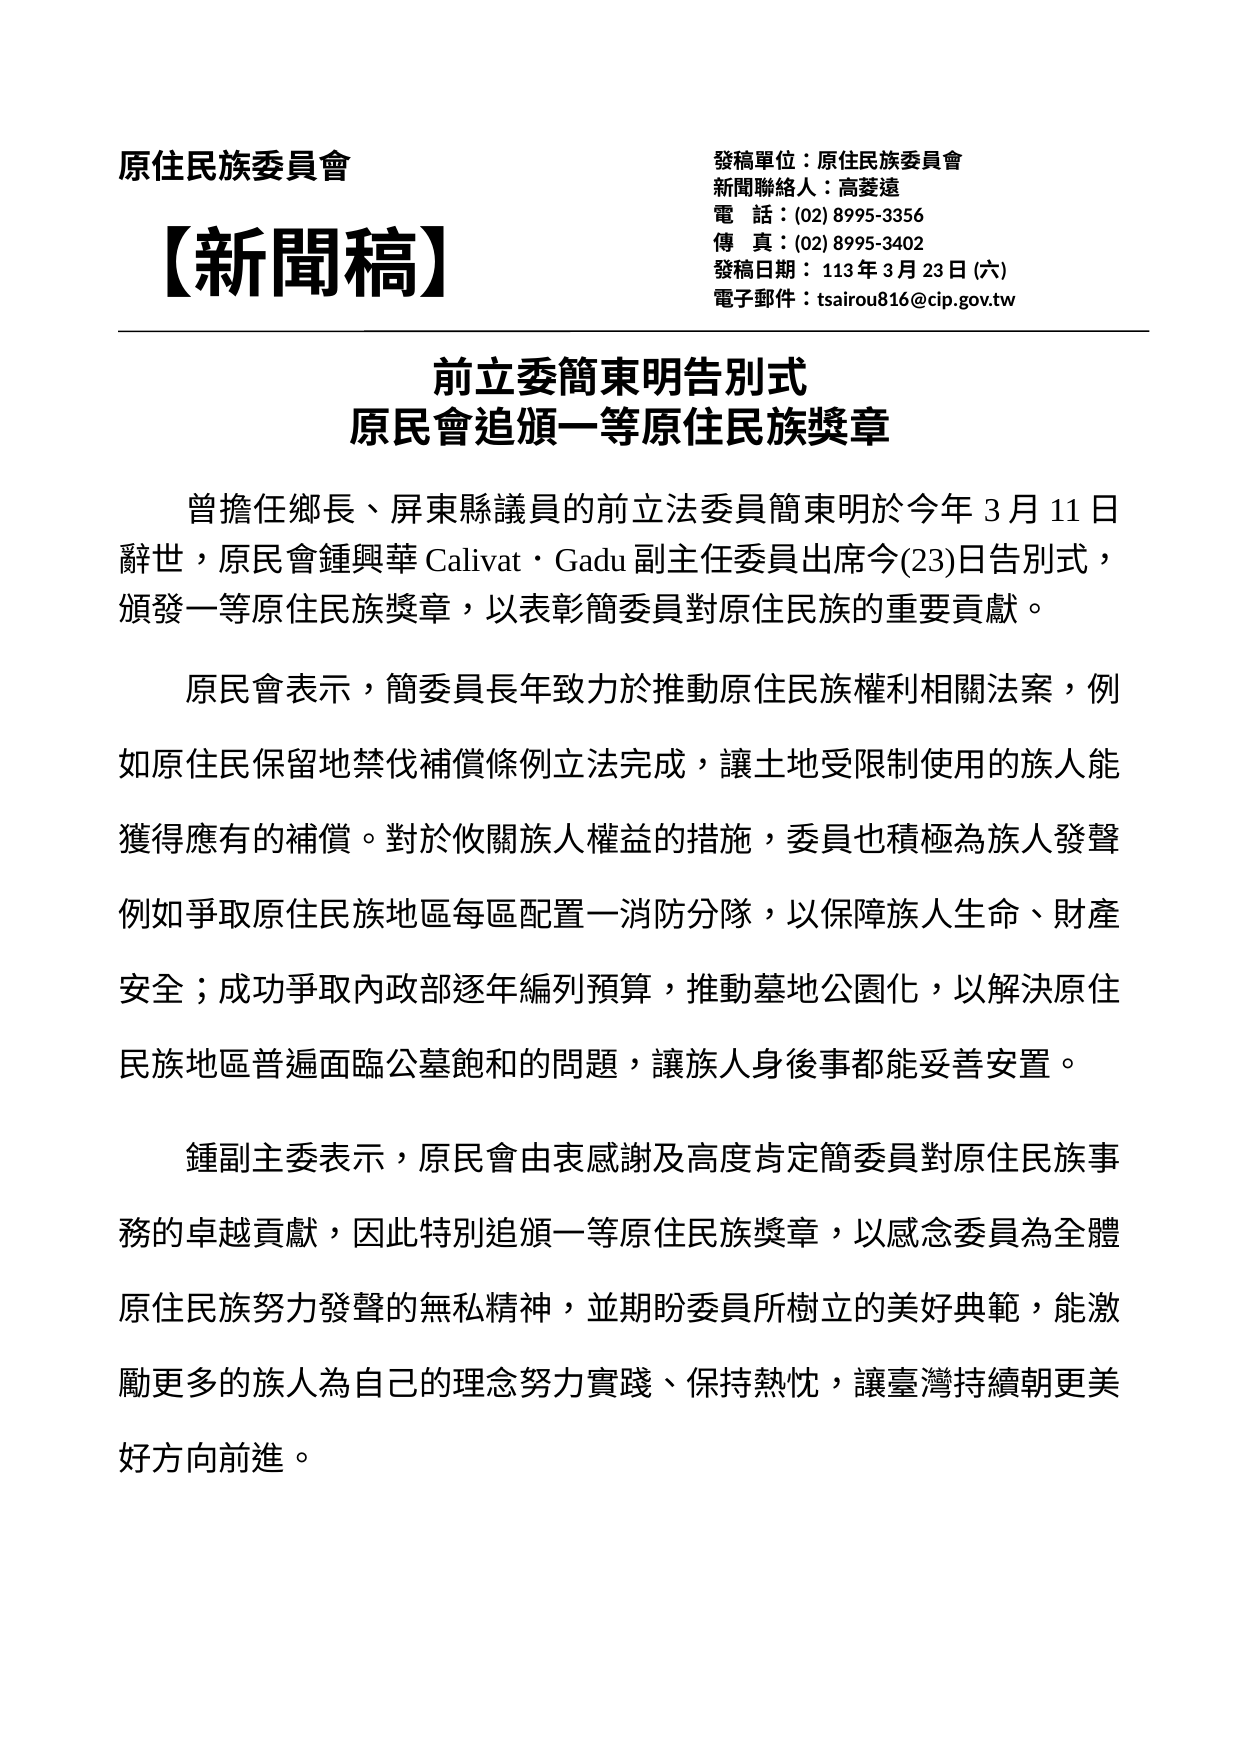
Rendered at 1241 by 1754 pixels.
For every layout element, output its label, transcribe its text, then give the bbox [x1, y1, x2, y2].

text 發稿單位：原住民族委員會 [713, 147, 1142, 174]
text 新聞聯絡人：高菱遠 [713, 174, 1142, 201]
text 曾擔任鄉長、屏東縣議員的前立法委員簡東明於今年3月11日辭世，原民會鍾興華Calivat．Gadu副主任委員出席今(23)日告別式，頒發一等原住民族獎章，以表彰簡委員對原住民族的重要貢獻。 [118, 481, 1122, 631]
text 前立委簡東明告別式 [118, 352, 1122, 402]
text 原民會追頒一等原住民族獎章 [118, 402, 1122, 452]
text 原民會表示，簡委員長年致力於推動原住民族權利相關法案，例如原住民保留地禁伐補償條例立法完成，讓土地受限制使用的族人能獲得應有的補償。對於攸關族人權益的措施，委員也積極為族人發聲，例如爭取原住民族地區每區配置一消防分隊，以保障族人生命、財產安全；成功爭取內政部逐年編列預算，推動墓地公園化，以解決原住民族地區普遍面臨公墓飽和的問題，讓族人身後事都能妥善安置。 [118, 650, 1122, 1100]
text 【新聞稿】 [118, 202, 1122, 314]
text 電 話：(02) 8995-3356 [713, 201, 1142, 228]
text 鍾副主委表示，原民會由衷感謝及高度肯定簡委員對原住民族事務的卓越貢獻，因此特別追頒一等原住民族獎章，以感念委員為全體原住民族努力發聲的無私精神，並期盼委員所樹立的美好典範，能激勵更多的族人為自己的理念努力實踐、保持熱忱，讓臺灣持續朝更美好方向前進。 [118, 1119, 1122, 1494]
text 原住民族委員會 [118, 127, 1122, 202]
text 發稿日期： 113年3月23日 (六) [713, 255, 1142, 282]
text 傳 真：(02) 8995-3402 [713, 228, 1142, 255]
text 電子郵件：tsairou816@cip.gov.tw [713, 282, 1142, 310]
